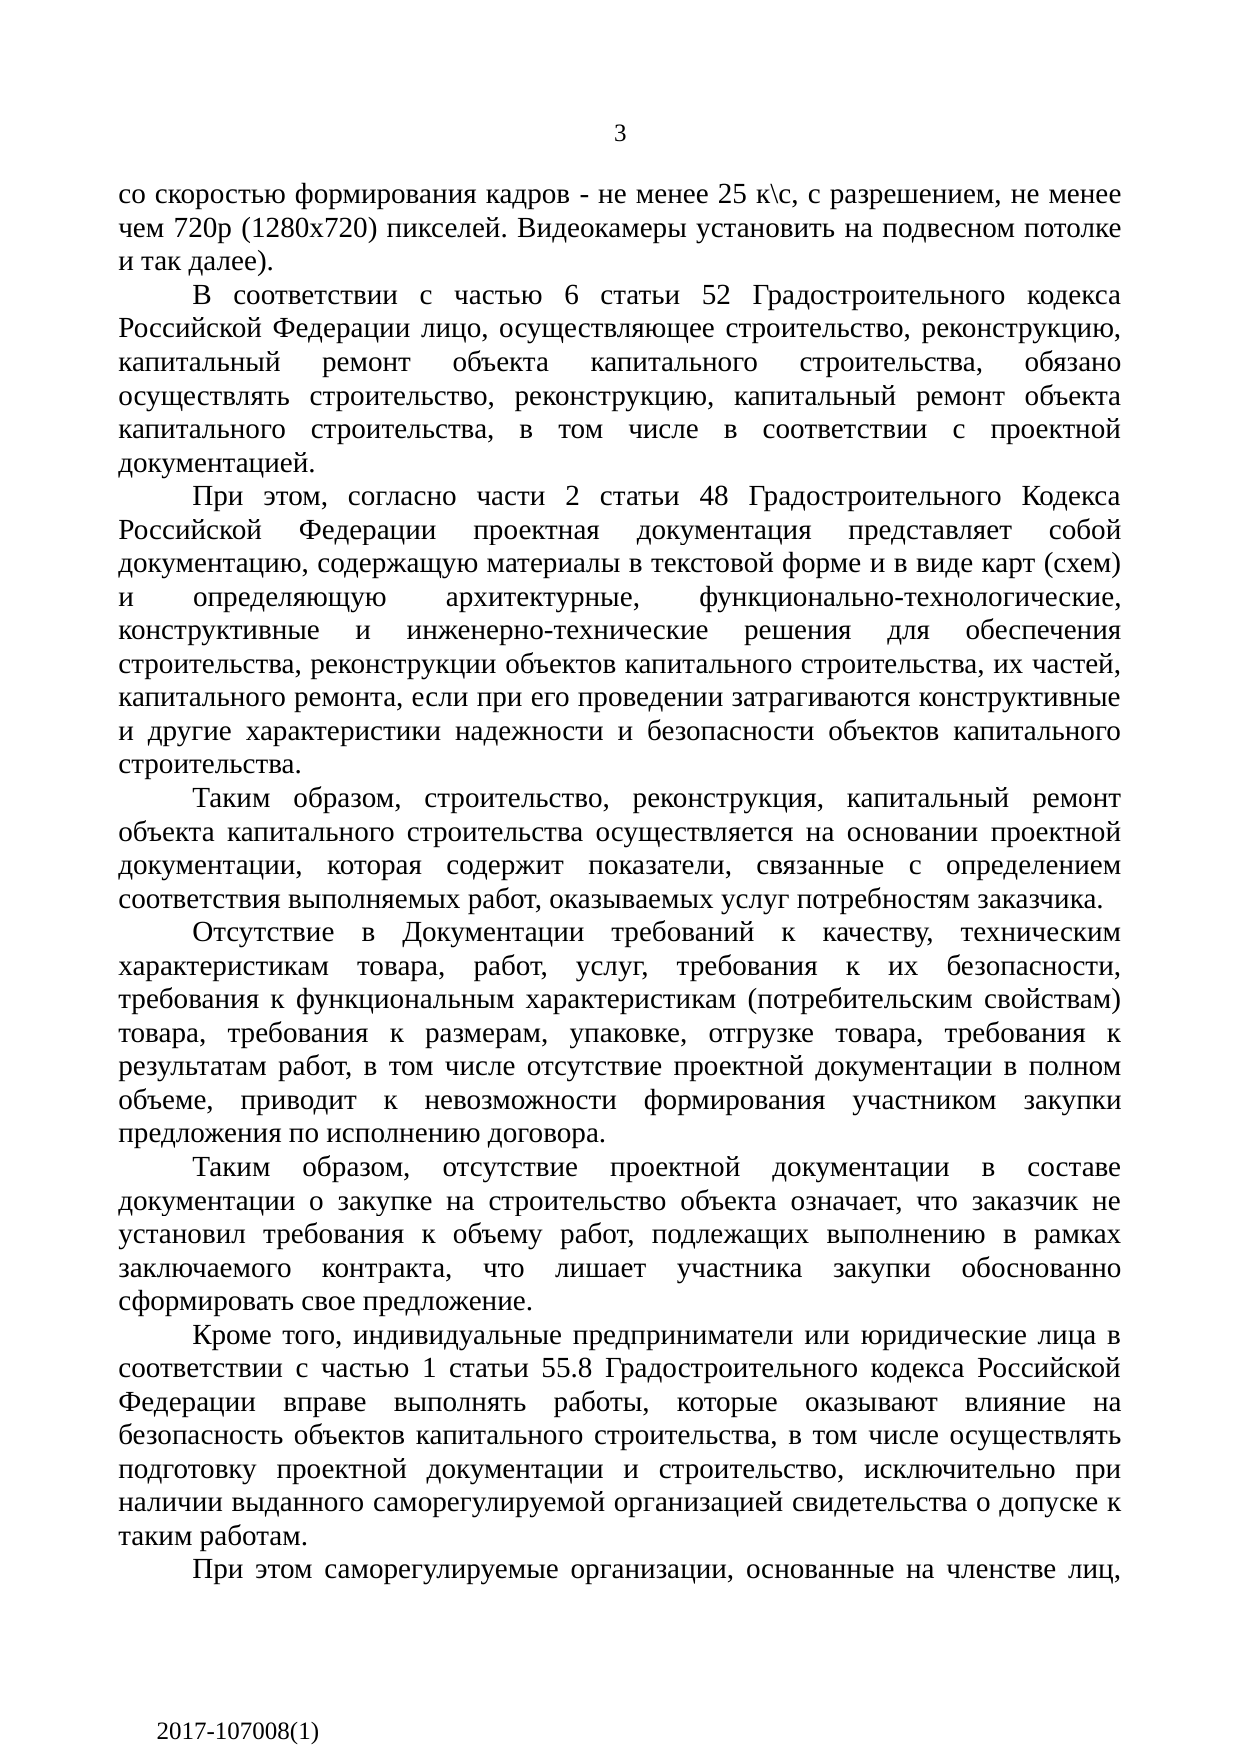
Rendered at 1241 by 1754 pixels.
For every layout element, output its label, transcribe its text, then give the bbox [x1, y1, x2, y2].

text При этом саморегулируемые организации, основанные на членстве лиц, [118, 1552, 1122, 1585]
text со скоростью формирования кадров - не менее 25 к\с, с разрешением, не менее чем 720р (1280х720) пикселей. Видеокамеры установить на подвесном потолке и так далее). [118, 176, 1122, 277]
text Таким образом, строительство, реконструкция, капитальный ремонт объекта капитального строительства осуществляется на основании проектной документации, которая содержит показатели, связанные с определением соответствия выполняемых работ, оказываемых услуг потребностям заказчика. [118, 780, 1122, 914]
text Таким образом, отсутствие проектной документации в составе документации о закупке на строительство объекта означает, что заказчик не установил требования к объему работ, подлежащих выполнению в рамках заключаемого контракта, что лишает участника закупки обоснованно сформировать свое предложение. [118, 1149, 1122, 1317]
text Отсутствие в Документации требований к качеству, техническим характеристикам товара, работ, услуг, требования к их безопасности, требования к функциональным характеристикам (потребительским свойствам) товара, требования к размерам, упаковке, отгрузке товара, требования к результатам работ, в том числе отсутствие проектной документации в полном объеме, приводит к невозможности формирования участником закупки предложения по исполнению договора. [118, 914, 1122, 1149]
text Кроме того, индивидуальные предприниматели или юридические лица в соответствии с частью 1 статьи 55.8 Градостроительного кодекса Российской Федерации вправе выполнять работы, которые оказывают влияние на безопасность объектов капитального строительства, в том числе осуществлять подготовку проектной документации и строительство, исключительно при наличии выданного саморегулируемой организацией свидетельства о допуске к таким работам. [118, 1317, 1122, 1552]
text При этом, согласно части 2 статьи 48 Градостроительного Кодекса Российской Федерации проектная документация представляет собой документацию, содержащую материалы в текстовой форме и в виде карт (схем) и определяющую архитектурные, функционально-технологические, конструктивные и инженерно-технические решения для обеспечения строительства, реконструкции объектов капитального строительства, их частей, капитального ремонта, если при его проведении затрагиваются конструктивные и другие характеристики надежности и безопасности объектов капитального строительства. [118, 478, 1122, 780]
text В соответствии с частью 6 статьи 52 Градостроительного кодекса Российской Федерации лицо, осуществляющее строительство, реконструкцию, капитальный ремонт объекта капитального строительства, обязано осуществлять строительство, реконструкцию, капитальный ремонт объекта капитального строительства, в том числе в соответствии с проектной документацией. [118, 277, 1122, 478]
